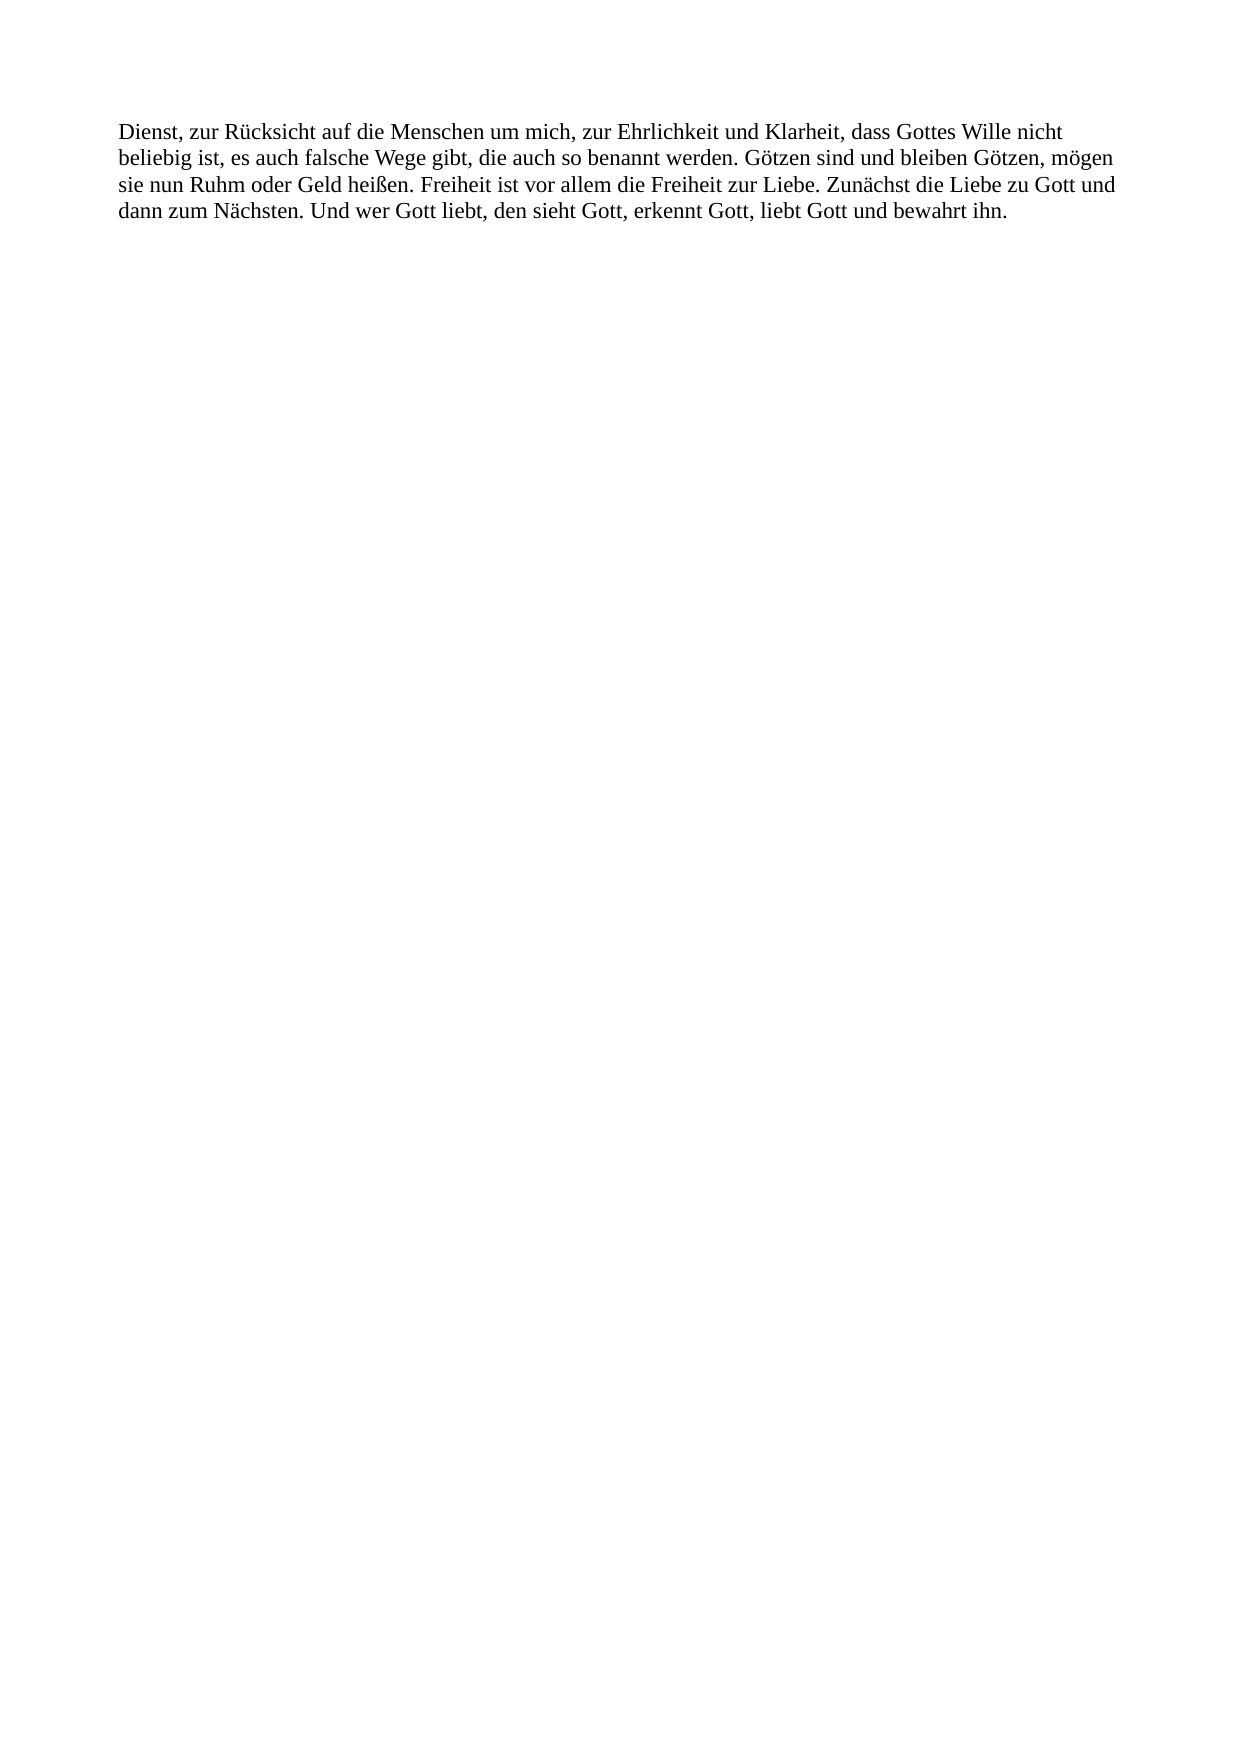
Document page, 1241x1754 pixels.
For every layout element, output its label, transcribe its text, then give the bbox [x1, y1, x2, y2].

text Dienst, zur Rücksicht auf die Menschen um mich, zur Ehrlichkeit und Klarheit, dass Gottes Wille nicht beliebig ist, es auch falsche Wege gibt, die auch so benannt werden. Götzen sind und bleiben Götzen, mögen sie nun Ruhm oder Geld heißen. Freiheit ist vor allem die Freiheit zur Liebe. Zunächst die Liebe zu Gott und dann zum Nächsten. Und wer Gott liebt, den sieht Gott, erkennt Gott, liebt Gott und bewahrt ihn. [118, 118, 1122, 223]
